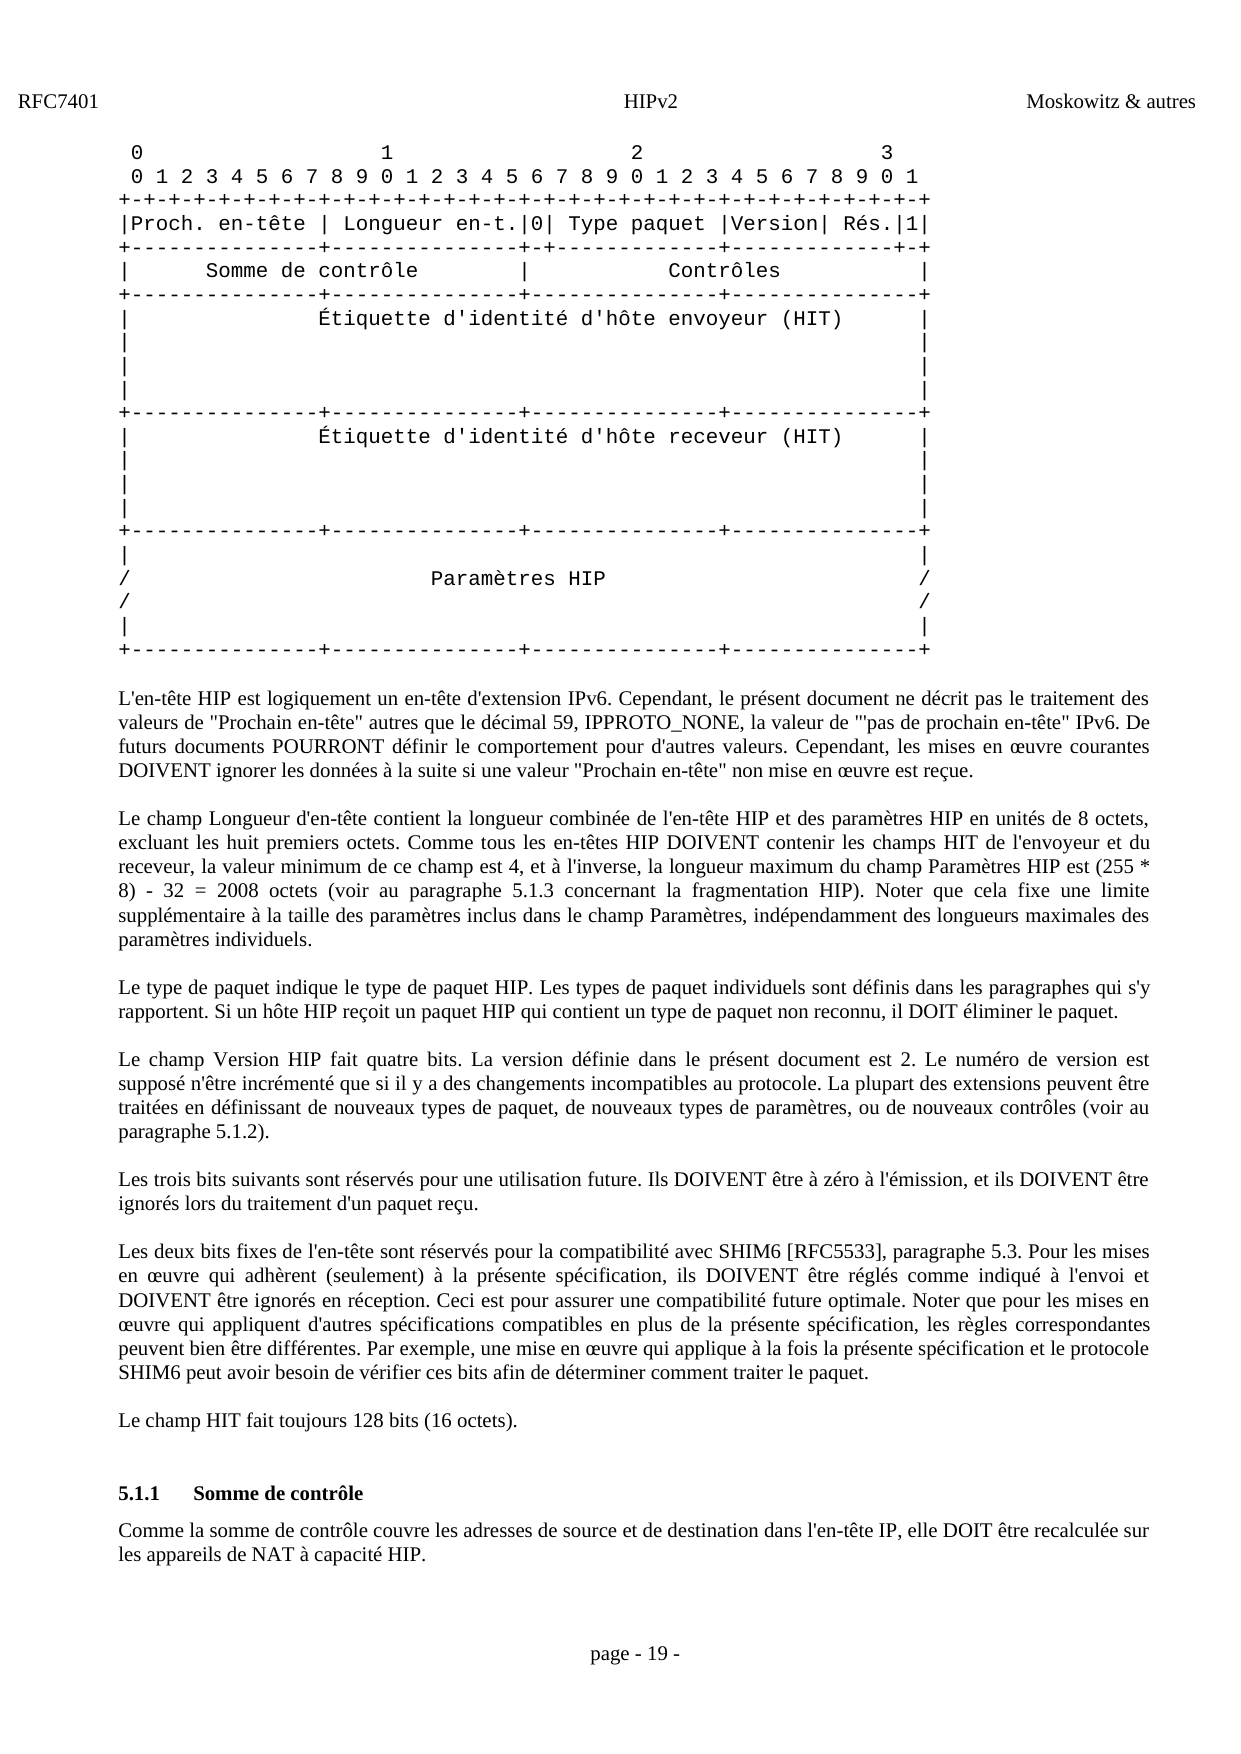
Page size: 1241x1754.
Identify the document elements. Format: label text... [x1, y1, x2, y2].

text | | [118, 331, 1152, 355]
text | | [118, 378, 1152, 402]
text | | [118, 544, 1152, 568]
text | Étiquette d'identité d'hôte envoyeur (HIT) | [118, 308, 1152, 331]
text Le champ HIT fait toujours 128 bits (16 octets). [118, 1408, 1152, 1432]
text | | [118, 473, 1152, 497]
subtitle 5.1.1 Somme de contrôle [118, 1481, 1152, 1505]
text Les trois bits suivants sont réservés pour une utilisation future. Ils DOIVENT être à zéro à l'émission, et ils DOIVENT être ignorés lors du traitement d'un paquet reçu. [118, 1167, 1152, 1215]
text Le champ Longueur d'en-tête contient la longueur combinée de l'en-tête HIP et des paramètres HIP en unités de 8 octets, excluant les huit premiers octets. Comme tous les en-têtes HIP DOIVENT contenir les champs HIT de l'envoyeur et du receveur, la valeur minimum de ce champ est 4, et à l'inverse, la longueur maximum du champ Paramètres HIP est (255 * 8) - 32 = 2008 octets (voir au paragraphe 5.1.3 concernant la fragmentation HIP). Noter que cela fixe une limite supplémentaire à la taille des paramètres inclus dans le champ Paramètres, indépendamment des longueurs maximales des paramètres individuels. [118, 806, 1152, 951]
text +-+-+-+-+-+-+-+-+-+-+-+-+-+-+-+-+-+-+-+-+-+-+-+-+-+-+-+-+-+-+-+-+ [118, 189, 1152, 213]
text | | [118, 615, 1152, 639]
text | | [118, 449, 1152, 473]
text / Paramètres HIP / [118, 568, 1152, 591]
text +---------------+---------------+-+-------------+-------------+-+ [118, 237, 1152, 260]
text | | [118, 355, 1152, 378]
text +---------------+---------------+---------------+---------------+ [118, 639, 1152, 662]
text Les deux bits fixes de l'en-tête sont réservés pour la compatibilité avec SHIM6 [RFC5533], paragraphe 5.3. Pour les mises en œuvre qui adhèrent (seulement) à la présente spécification, ils DOIVENT être réglés comme indiqué à l'envoi et DOIVENT être ignorés en réception. Ceci est pour assurer une compatibilité future optimale. Noter que pour les mises en œuvre qui appliquent d'autres spécifications compatibles en plus de la présente spécification, les règles correspondantes peuvent bien être différentes. Par exemple, une mise en œuvre qui applique à la fois la présente spécification et le protocole SHIM6 peut avoir besoin de vérifier ces bits afin de déterminer comment traiter le paquet. [118, 1239, 1152, 1384]
text 0 1 2 3 [118, 142, 1152, 166]
text L'en-tête HIP est logiquement un en-tête d'extension IPv6. Cependant, le présent document ne décrit pas le traitement des valeurs de "Prochain en-tête" autres que le décimal 59, IPPROTO_NONE, la valeur de "'pas de prochain en-tête" IPv6. De futurs documents POURRONT définir le comportement pour d'autres valeurs. Cependant, les mises en œuvre courantes DOIVENT ignorer les données à la suite si une valeur "Prochain en-tête" non mise en œuvre est reçue. [118, 686, 1152, 782]
text / / [118, 591, 1152, 615]
text +---------------+---------------+---------------+---------------+ [118, 284, 1152, 308]
text Comme la somme de contrôle couvre les adresses de source et de destination dans l'en-tête IP, elle DOIT être recalculée sur les appareils de NAT à capacité HIP. [118, 1517, 1152, 1566]
text Le champ Version HIP fait quatre bits. La version définie dans le présent document est 2. Le numéro de version est supposé n'être incrémenté que si il y a des changements incompatibles au protocole. La plupart des extensions peuvent être traitées en définissant de nouveaux types de paquet, de nouveaux types de paramètres, ou de nouveaux contrôles (voir au paragraphe 5.1.2). [118, 1047, 1152, 1143]
text | | [118, 497, 1152, 520]
text Le type de paquet indique le type de paquet HIP. Les types de paquet individuels sont définis dans les paragraphes qui s'y rapportent. Si un hôte HIP reçoit un paquet HIP qui contient un type de paquet non reconnu, il DOIT éliminer le paquet. [118, 975, 1152, 1023]
text +---------------+---------------+---------------+---------------+ [118, 520, 1152, 544]
text +---------------+---------------+---------------+---------------+ [118, 402, 1152, 426]
text | Étiquette d'identité d'hôte receveur (HIT) | [118, 426, 1152, 449]
text |Proch. en-tête | Longueur en-t.|0| Type paquet |Version| Rés.|1| [118, 213, 1152, 237]
text | Somme de contrôle | Contrôles | [118, 260, 1152, 284]
text 0 1 2 3 4 5 6 7 8 9 0 1 2 3 4 5 6 7 8 9 0 1 2 3 4 5 6 7 8 9 0 1 [118, 166, 1152, 189]
